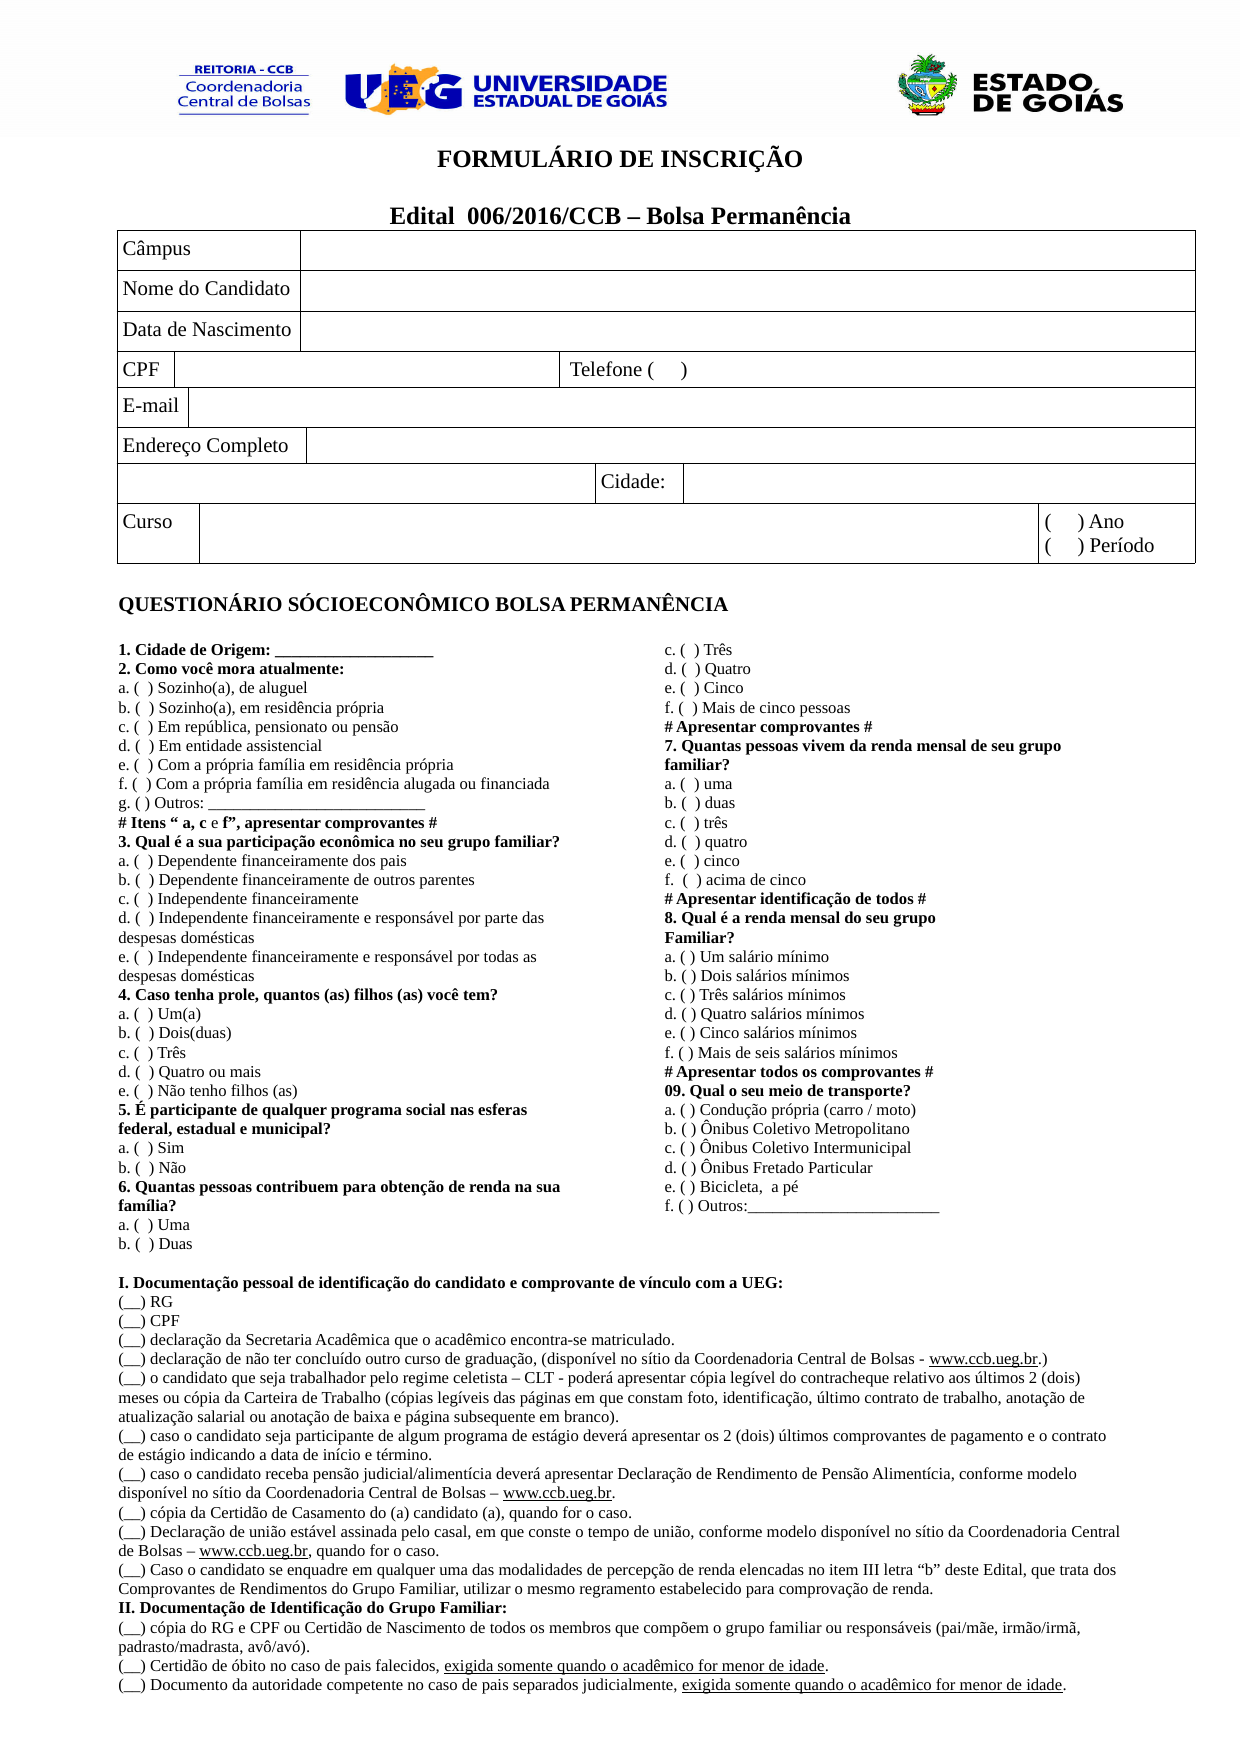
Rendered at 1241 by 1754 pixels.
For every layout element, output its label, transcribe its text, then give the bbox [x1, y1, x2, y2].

text (__) declaração de não ter concluído outro curso de graduação, (disponível no sítio da Coordenadoria Central de Bolsas - www.ccb.ueg.br.) [118, 1349, 1122, 1368]
text 3. Qual é a sua participação econômica no seu grupo familiar? [118, 832, 576, 851]
table_header [200, 504, 1038, 563]
table_header [684, 464, 1195, 503]
text (__) Certidão de óbito no caso de pais falecidos, exigida somente quando o acadêmico for menor de idade. [118, 1656, 1122, 1675]
text a. ( ) Um salário mínimo [664, 947, 1122, 966]
text (__) o candidato que seja trabalhador pelo regime celetista – CLT - poderá apresentar cópia legível do contracheque relativo aos últimos 2 (dois) meses ou cópia da Carteira de Trabalho (cópias legíveis das páginas em que constam foto, identificação, último contrato de trabalho, anotação de atualização salarial ou anotação de baixa e página subsequente em branco). [118, 1368, 1122, 1426]
text a. ( ) Um(a) [118, 1004, 576, 1023]
text c. ( ) Três [664, 640, 1122, 659]
table_header [175, 352, 559, 387]
text (__) CPF [118, 1311, 1122, 1330]
text 7. Quantas pessoas vivem da renda mensal de seu grupo familiar? [664, 736, 1122, 774]
table_header Cidade: [596, 464, 683, 503]
text (__) caso o candidato seja participante de algum programa de estágio deverá apresentar os 2 (dois) últimos comprovantes de pagamento e o contrato de estágio indicando a data de início e término. [118, 1426, 1122, 1464]
text d. ( ) Quatro salários mínimos [664, 1004, 1122, 1023]
text # Itens “ a, c e f”, apresentar comprovantes # [118, 812, 576, 832]
text (__) cópia da Certidão de Casamento do (a) candidato (a), quando for o caso. [118, 1502, 1122, 1522]
text d. ( ) Quatro ou mais [118, 1062, 576, 1081]
text e. ( ) Cinco [664, 678, 1122, 697]
text b. ( ) duas [664, 793, 1122, 812]
text b. ( ) Não [118, 1157, 576, 1177]
text e. ( ) cinco [664, 851, 1122, 870]
text f. ( ) Mais de cinco pessoas [664, 697, 1122, 717]
table_cell [301, 312, 1195, 351]
table_header [301, 231, 1195, 270]
text f. ( ) Com a própria família em residência alugada ou financiada [118, 774, 576, 793]
text e. ( ) Independente financeiramente e responsável por todas as despesas domésticas [118, 947, 576, 985]
text a. ( ) Sozinho(a), de aluguel [118, 678, 576, 697]
text b. ( ) Dependente financeiramente de outros parentes [118, 870, 576, 889]
table_header Câmpus [118, 231, 300, 270]
text a. ( ) Uma [118, 1215, 576, 1234]
text a. ( ) Dependente financeiramente dos pais [118, 851, 576, 870]
text (__) cópia do RG e CPF ou Certidão de Nascimento de todos os membros que compõem o grupo familiar ou responsáveis (pai/mãe, irmão/irmã, padrasto/madrasta, avô/avó). [118, 1617, 1122, 1656]
picture [0, 0, 1241, 137]
table_header E-mail [118, 388, 188, 427]
table_header [118, 464, 595, 503]
text FORMULÁRIO DE INSCRIÇÃO [118, 144, 1122, 172]
text c. ( ) Três salários mínimos [664, 985, 1122, 1004]
table_header Curso [118, 504, 199, 563]
text II. Documentação de Identificação do Grupo Familiar: [118, 1598, 1122, 1617]
text c. ( ) três [664, 812, 1122, 832]
table_header [307, 428, 1195, 463]
text d. ( ) quatro [664, 832, 1122, 851]
text # Apresentar comprovantes # [664, 717, 1122, 736]
text c. ( ) Independente financeiramente [118, 889, 576, 908]
table_header Endereço Completo [118, 428, 306, 463]
text (__) Declaração de união estável assinada pelo casal, em que conste o tempo de união, conforme modelo disponível no sítio da Coordenadoria Central de Bolsas – www.ccb.ueg.br, quando for o caso. [118, 1522, 1122, 1560]
text d. ( ) Independente financeiramente e responsável por parte das despesas domésticas [118, 908, 576, 947]
text b. ( ) Ônibus Coletivo Metropolitano [664, 1119, 1122, 1138]
text 4. Caso tenha prole, quantos (as) filhos (as) você tem? [118, 985, 576, 1004]
text (__) RG [118, 1292, 1122, 1311]
text f. ( ) Outros:_______________________ [664, 1196, 1122, 1215]
text d. ( ) Ônibus Fretado Particular [664, 1157, 1122, 1177]
table_cell [301, 271, 1195, 311]
table_cell Nome do Candidato [118, 271, 300, 311]
table_header ( ) Ano ( ) Período [1039, 504, 1195, 563]
text b. ( ) Duas [118, 1234, 576, 1253]
text b. ( ) Dois(duas) [118, 1023, 576, 1042]
text Edital 006/2016/CCB – Bolsa Permanência [118, 201, 1122, 230]
table_header Telefone ( ) [560, 352, 1195, 387]
text c. ( ) Três [118, 1042, 576, 1062]
text 09. Qual o seu meio de transporte? [664, 1081, 1122, 1100]
text 2. Como você mora atualmente: [118, 659, 576, 678]
text e. ( ) Não tenho filhos (as) [118, 1081, 576, 1100]
text 5. É participante de qualquer programa social nas esferas federal, estadual e municipal? [118, 1100, 576, 1138]
text f. ( ) Mais de seis salários mínimos [664, 1042, 1122, 1062]
text # Apresentar todos os comprovantes # [664, 1062, 1122, 1081]
text d. ( ) Quatro [664, 659, 1122, 678]
text g. ( ) Outros: __________________________ [118, 793, 576, 812]
text 8. Qual é a renda mensal do seu grupo [664, 908, 1122, 927]
text f. ( ) acima de cinco [664, 870, 1122, 889]
table_cell Data de Nascimento [118, 312, 300, 351]
table_header [189, 388, 1195, 427]
text c. ( ) Ônibus Coletivo Intermunicipal [664, 1138, 1122, 1157]
text (__) Documento da autoridade competente no caso de pais separados judicialmente, exigida somente quando o acadêmico for menor de idade. [118, 1675, 1122, 1694]
text c. ( ) Em república, pensionato ou pensão [118, 717, 576, 736]
text (__) caso o candidato receba pensão judicial/alimentícia deverá apresentar Declaração de Rendimento de Pensão Alimentícia, conforme modelo disponível no sítio da Coordenadoria Central de Bolsas – www.ccb.ueg.br. [118, 1464, 1122, 1502]
text b. ( ) Dois salários mínimos [664, 966, 1122, 985]
text 6. Quantas pessoas contribuem para obtenção de renda na sua família? [118, 1177, 576, 1215]
text a. ( ) Condução própria (carro / moto) [664, 1100, 1122, 1119]
text (__) Caso o candidato se enquadre em qualquer uma das modalidades de percepção de renda elencadas no item III letra “b” deste Edital, que trata dos Comprovantes de Rendimentos do Grupo Familiar, utilizar o mesmo regramento estabelecido para comprovação de renda. [118, 1560, 1122, 1598]
text d. ( ) Em entidade assistencial [118, 736, 576, 755]
text b. ( ) Sozinho(a), em residência própria [118, 697, 576, 717]
text e. ( ) Cinco salários mínimos [664, 1023, 1122, 1042]
text # Apresentar identificação de todos # [664, 889, 1122, 908]
text (__) declaração da Secretaria Acadêmica que o acadêmico encontra-se matriculado. [118, 1330, 1122, 1349]
text QUESTIONÁRIO SÓCIOECONÔMICO BOLSA PERMANÊNCIA [118, 592, 1122, 616]
text a. ( ) uma [664, 774, 1122, 793]
text 1. Cidade de Origem: ___________________ [118, 640, 576, 659]
text a. ( ) Sim [118, 1138, 576, 1157]
text Familiar? [664, 927, 1122, 947]
text e. ( ) Com a própria família em residência própria [118, 755, 576, 774]
table_header CPF [118, 352, 174, 387]
text I. Documentação pessoal de identificação do candidato e comprovante de vínculo com a UEG: [118, 1272, 1122, 1292]
text e. ( ) Bicicleta, a pé [664, 1177, 1122, 1196]
